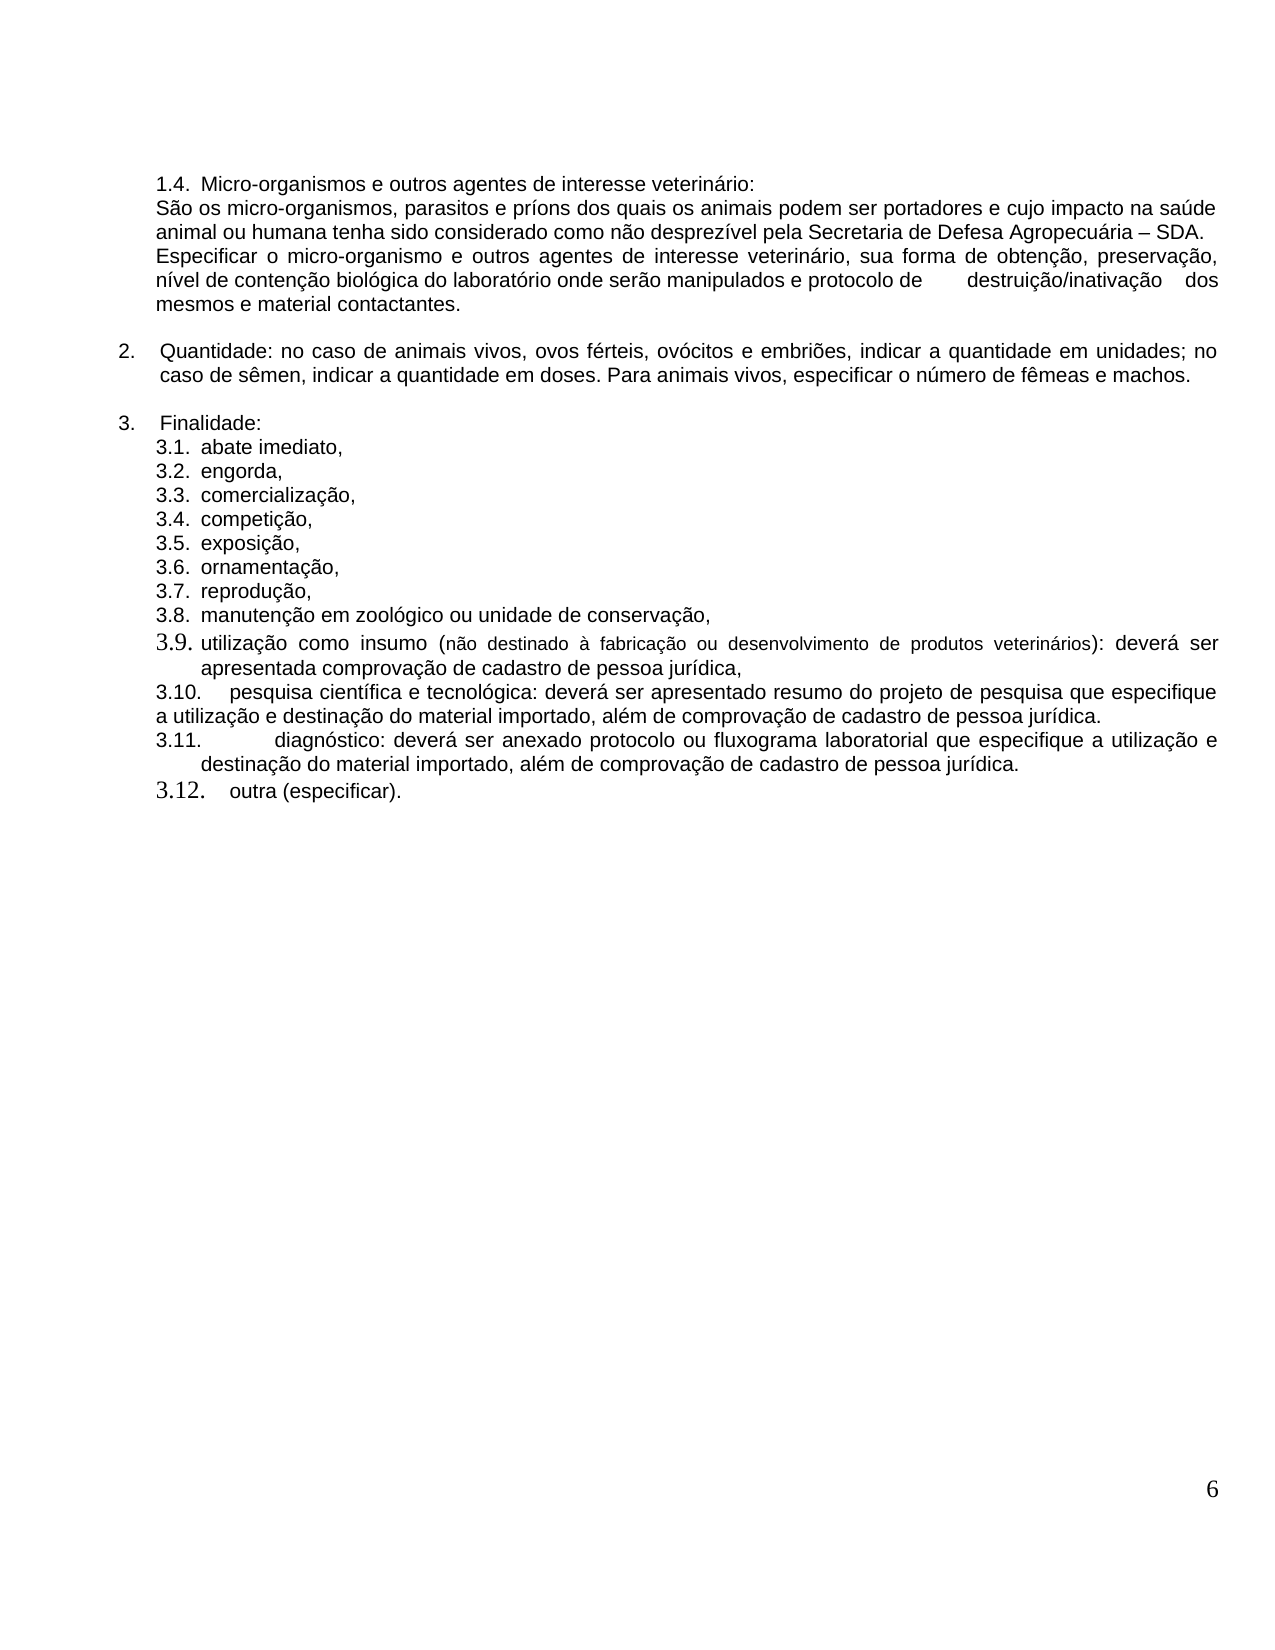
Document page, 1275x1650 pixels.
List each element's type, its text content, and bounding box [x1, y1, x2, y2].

list comercialização, [156, 483, 1219, 507]
list utilização como insumo (não destinado à fabricação ou desenvolvimento de produtos veterinários): deverá ser apresentada comprovação de cadastro de pessoa jurídica, [156, 627, 1219, 679]
list Finalidade: [118, 411, 1219, 435]
list abate imediato, [156, 435, 1219, 459]
list pesquisa científica e tecnológica: deverá ser apresentado resumo do projeto de pesquisa que especifique a utilização e destinação do material importado, além de comprovação de cadastro de pessoa jurídica. [156, 679, 1219, 727]
list Quantidade: no caso de animais vivos, ovos férteis, ovócitos e embriões, indicar a quantidade em unidades; no caso de sêmen, indicar a quantidade em doses. Para animais vivos, especificar o número de fêmeas e machos. [118, 339, 1219, 387]
list competição, [156, 507, 1219, 531]
list diagnóstico: deverá ser anexado protocolo ou fluxograma laboratorial que especifique a utilização e destinação do material importado, além de comprovação de cadastro de pessoa jurídica. [156, 727, 1219, 775]
list engorda, [156, 459, 1219, 483]
list ornamentação, [156, 555, 1219, 579]
text Especificar o micro-organismo e outros agentes de interesse veterinário, sua forma de obtenção, preservação, nível de contenção biológica do laboratório onde serão manipulados e protocolo de destruição/inativação dos mesmos e material contactantes. [156, 243, 1219, 315]
list manutenção em zoológico ou unidade de conservação, [156, 603, 1219, 627]
list outra (especificar). [156, 775, 1219, 804]
list exposição, [156, 531, 1219, 555]
text São os micro-organismos, parasitos e príons dos quais os animais podem ser portadores e cujo impacto na saúde animal ou humana tenha sido considerado como não desprezível pela Secretaria de Defesa Agropecuária – SDA. [156, 196, 1219, 243]
list reprodução, [156, 579, 1219, 603]
list Micro-organismos e outros agentes de interesse veterinário: [156, 172, 1219, 196]
